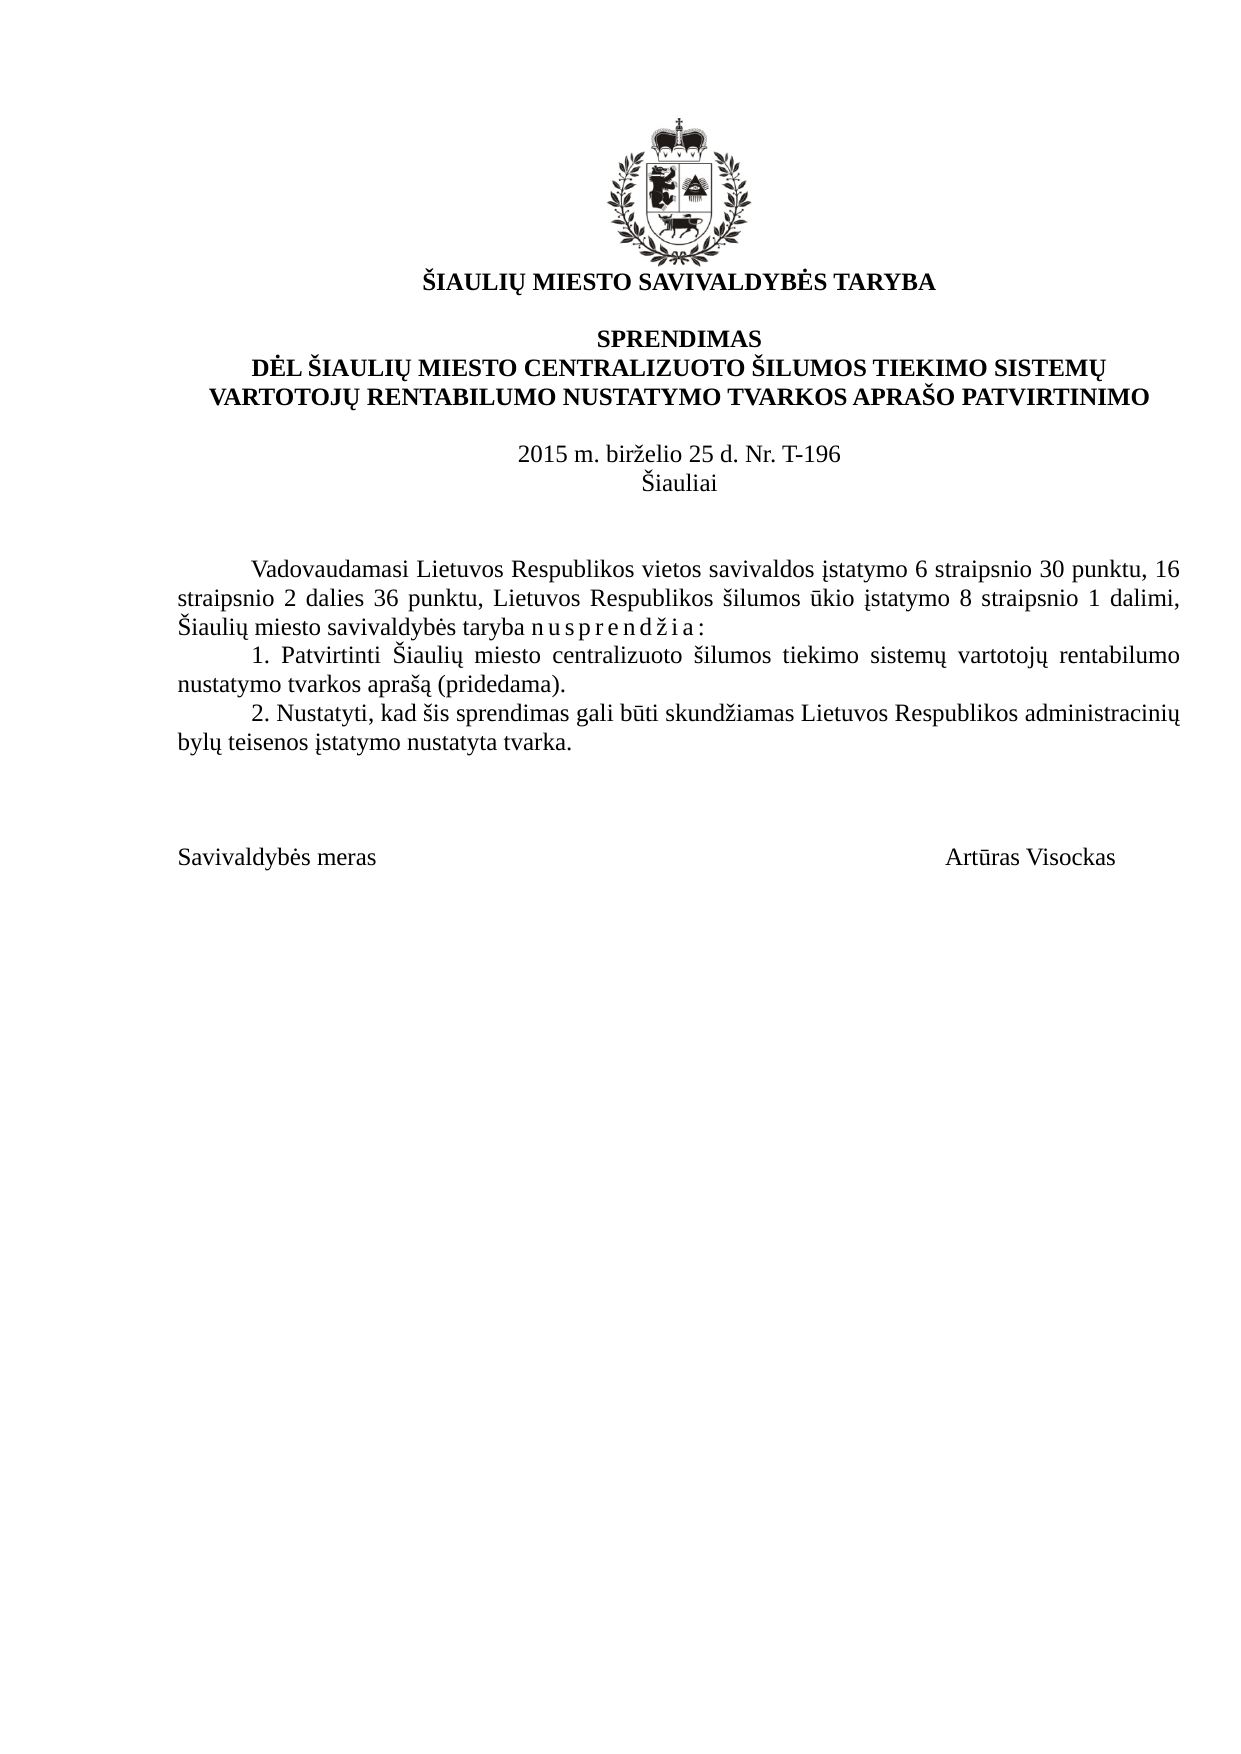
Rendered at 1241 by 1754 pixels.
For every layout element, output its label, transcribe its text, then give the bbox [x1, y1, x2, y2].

text Vadovaudamasi Lietuvos Respublikos vietos savivaldos įstatymo 6 straipsnio 30 punktu, 16 straipsnio 2 dalies 36 punktu, Lietuvos Respublikos šilumos ūkio įstatymo 8 straipsnio 1 dalimi, Šiaulių miesto savivaldybės taryba nusprendžia: [177, 554, 1181, 640]
text 1. Patvirtinti Šiaulių miesto centralizuoto šilumos tiekimo sistemų vartotojų rentabilumo nustatymo tvarkos aprašą (pridedama). [177, 640, 1181, 698]
text ŠIAULIŲ MIESTO SAVIVALDYBĖS TARYBA [177, 267, 1181, 295]
text DĖL ŠIAULIŲ MIESTO CENTRALIZUOTO ŠILUMOS TIEKIMO SISTEMŲ VARTOTOJŲ RENTABILUMO NUSTATYMO TVARKOS APRAŠO PATVIRTINIMO [177, 353, 1181, 410]
text 2. Nustatyti, kad šis sprendimas gali būti skundžiamas Lietuvos Respublikos administracinių bylų teisenos įstatymo nustatyta tvarka. [177, 698, 1181, 755]
text Šiauliai [177, 468, 1181, 497]
text Savivaldybės meras Artūras Visockas [177, 842, 1181, 870]
text 2015 m. birželio 25 d. Nr. T-196 [177, 439, 1181, 468]
text SPRENDIMAS [177, 324, 1181, 353]
